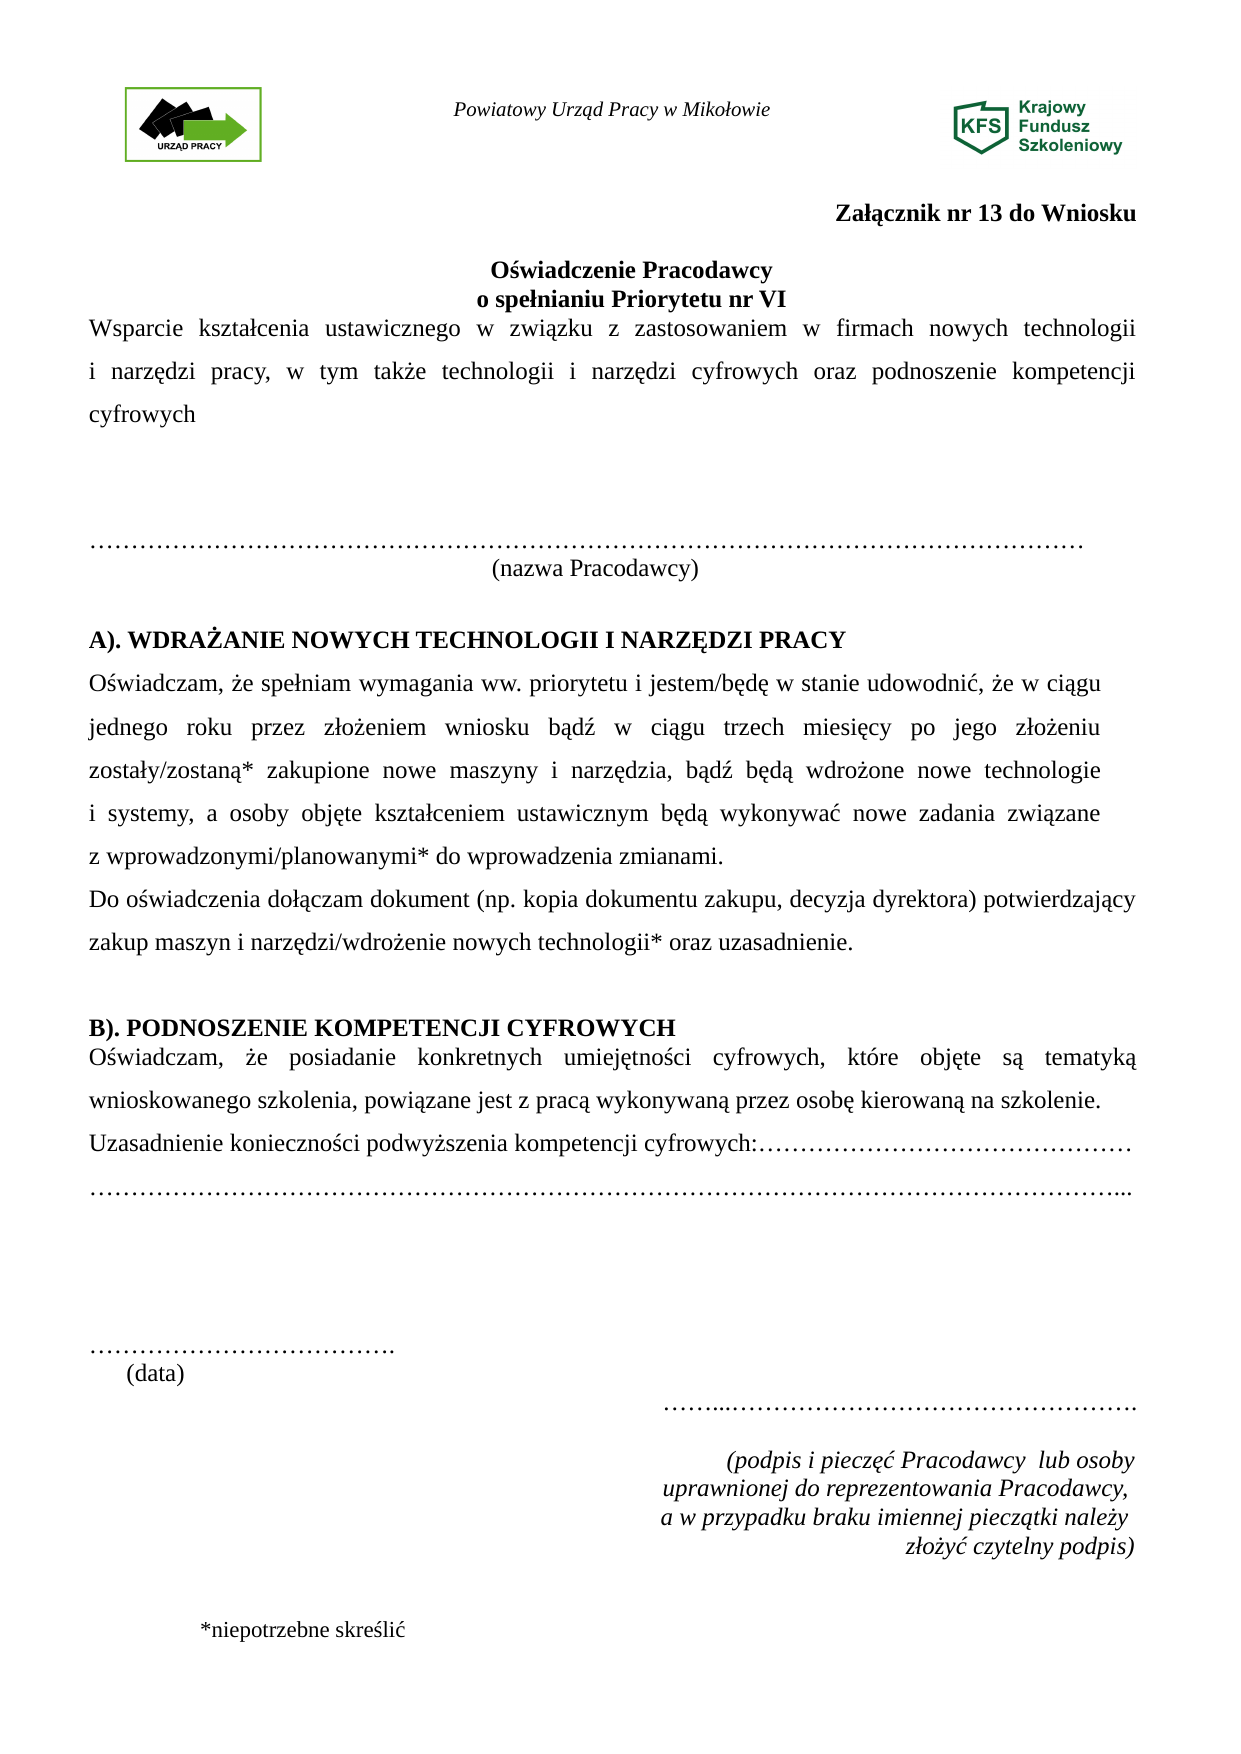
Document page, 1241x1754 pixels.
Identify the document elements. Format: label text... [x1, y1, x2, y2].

text (data) [126, 1358, 1137, 1387]
text uprawnionej do reprezentowania Pracodawcy, a w przypadku braku imiennej pieczątki należy złożyć czytelny podpis) [89, 1473, 1137, 1560]
text ……………………………………………………………………………………………………………... [89, 1172, 1137, 1200]
text Uzasadnienie konieczności podwyższenia kompetencji cyfrowych:……………………………………… [89, 1128, 1137, 1157]
text ………………………………………………………………………………………………………… [89, 525, 1102, 553]
text Oświadczam, że spełniam wymagania ww. priorytetu i jestem/będę w stanie udowodnić, że w ciągu jednego roku przez złożeniem wniosku bądź w ciągu trzech miesięcy po jego złożeniu zostały/zostaną* zakupione nowe maszyny i narzędzia, bądź będą wdrożone nowe technologie i systemy, a osoby objęte kształceniem ustawicznym będą wykonywać nowe zadania związane z wprowadzonymi/planowanymi* do wprowadzenia zmianami. [89, 668, 1101, 870]
text o spełnianiu Priorytetu nr VI [126, 284, 1137, 313]
text A). WDRAŻANIE NOWYCH TECHNOLOGII I NARZĘDZI PRACY [89, 625, 1101, 654]
text Wsparcie kształcenia ustawicznego w związku z zastosowaniem w firmach nowych technologii i narzędzi pracy, w tym także technologii i narzędzi cyfrowych oraz podnoszenie kompetencji cyfrowych [89, 313, 1137, 428]
text *niepotrzebne skreślić [200, 1616, 1137, 1642]
text Załącznik nr 13 do Wniosku [126, 198, 1137, 226]
text (nazwa Pracodawcy) [89, 553, 1102, 582]
text Do oświadczenia dołączam dokument (np. kopia dokumentu zakupu, decyzja dyrektora) potwierdzający zakup maszyn i narzędzi/wdrożenie nowych technologii* oraz uzasadnienie. [89, 884, 1137, 956]
text B). PODNOSZENIE KOMPETENCJI CYFROWYCH [89, 1013, 1137, 1042]
text Oświadczam, że posiadanie konkretnych umiejętności cyfrowych, które objęte są tematyką wnioskowanego szkolenia, powiązane jest z pracą wykonywaną przez osobę kierowaną na szkolenie. [89, 1042, 1137, 1114]
text (podpis i pieczęć Pracodawcy lub osoby [89, 1445, 1137, 1473]
text ……...…………………………………………. [126, 1387, 1137, 1416]
text ………………………………. [89, 1330, 1137, 1358]
text Oświadczenie Pracodawcy [126, 255, 1137, 284]
